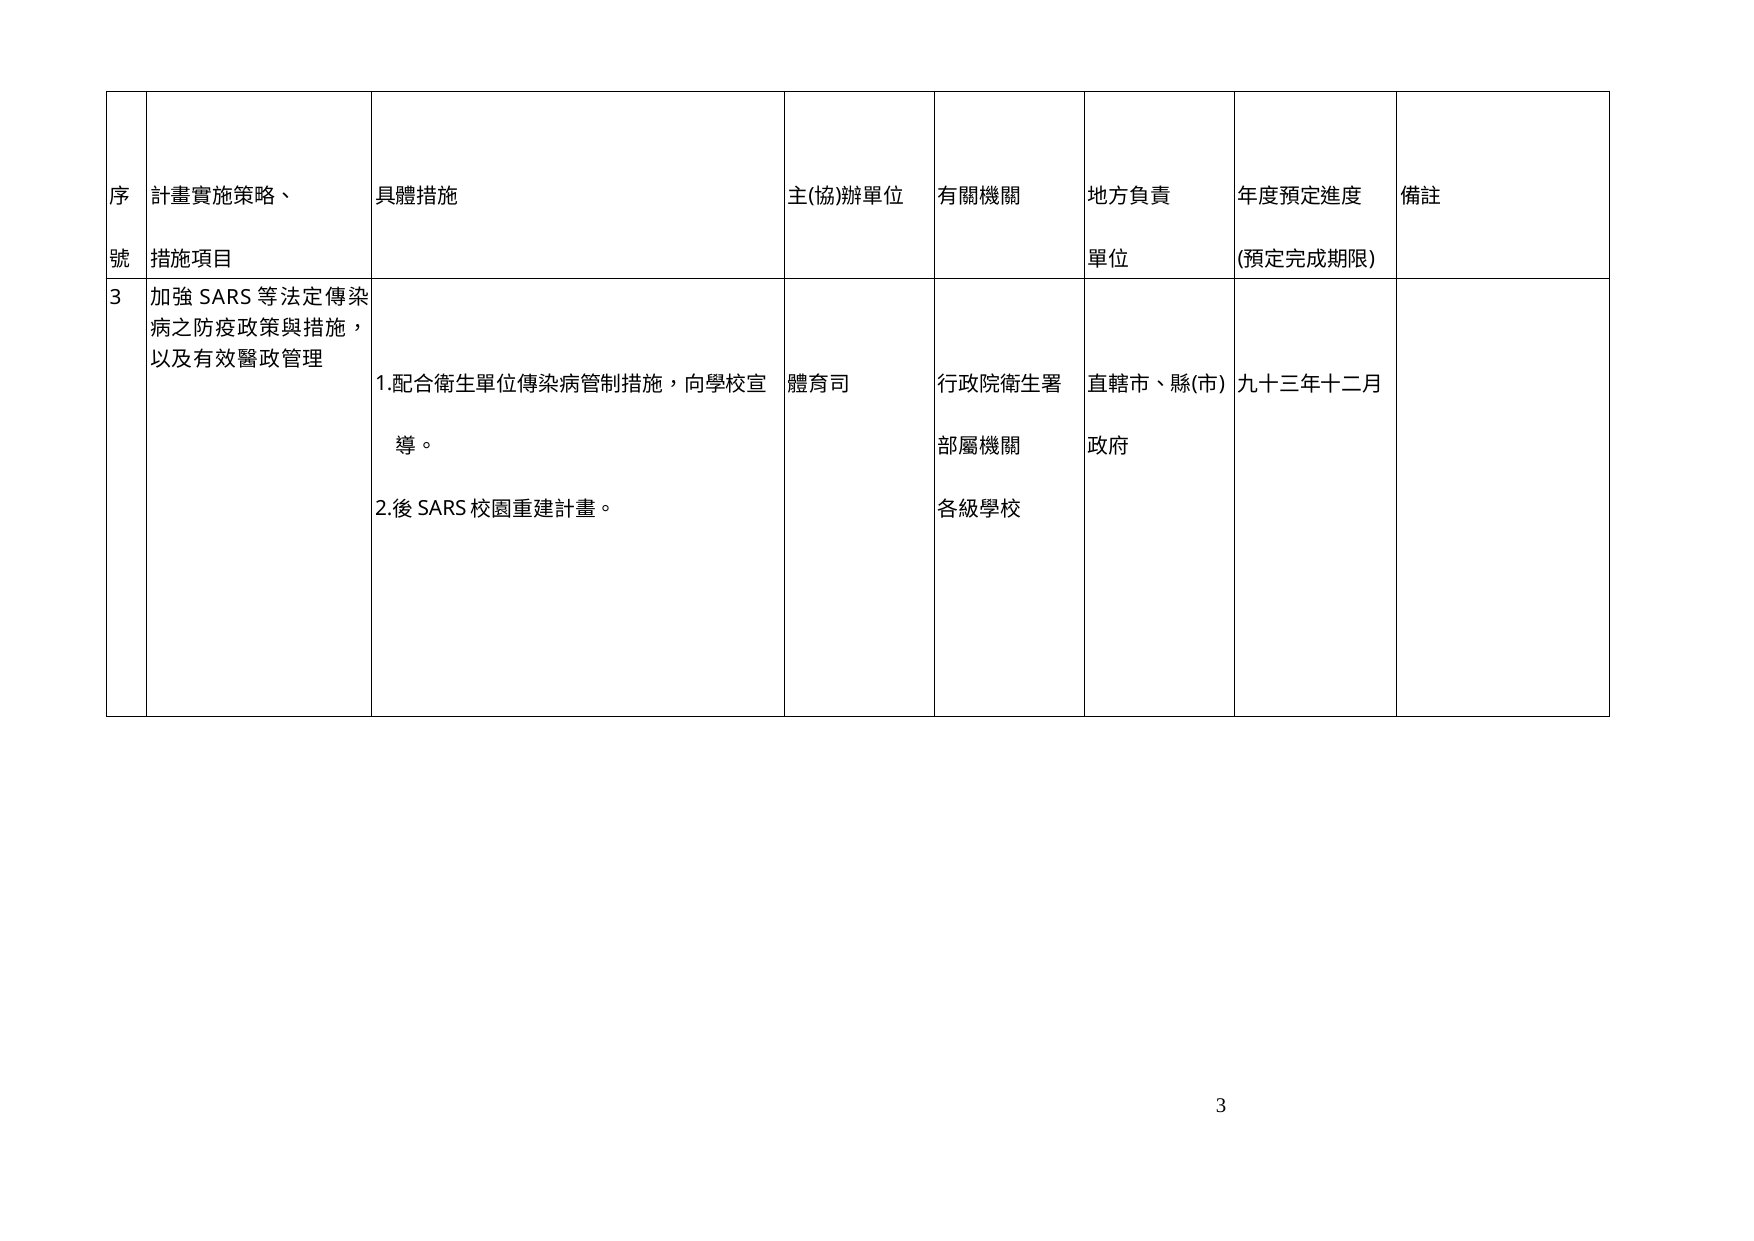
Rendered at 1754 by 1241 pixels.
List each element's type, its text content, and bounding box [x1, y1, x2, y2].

table_cell 直轄市、縣(市)政府 [1085, 279, 1234, 716]
table_header 備註 [1397, 92, 1609, 278]
table_header 計畫實施策略、 措施項目 [147, 92, 371, 278]
table_cell 3 [107, 279, 146, 716]
table_header 有關機關 [935, 92, 1084, 278]
table_cell 加強SARS等法定傳染病之防疫政策與措施，以及有效醫政管理 [147, 279, 371, 716]
table_cell 體育司 [785, 279, 934, 716]
table_header 序 號 [107, 92, 146, 278]
table_cell [1397, 279, 1609, 716]
table_header 主(協)辦單位 [785, 92, 934, 278]
table_cell 九十三年十二月 [1235, 279, 1396, 716]
table_cell 1.配合衛生單位傳染病管制措施，向學校宣導。 2.後SARS校園重建計畫。 [372, 279, 784, 716]
table_header 地方負責 單位 [1085, 92, 1234, 278]
table_cell 行政院衛生署部屬機關 各級學校 [935, 279, 1084, 716]
table_header 年度預定進度 (預定完成期限) [1235, 92, 1396, 278]
table_header 具體措施 [372, 92, 784, 278]
